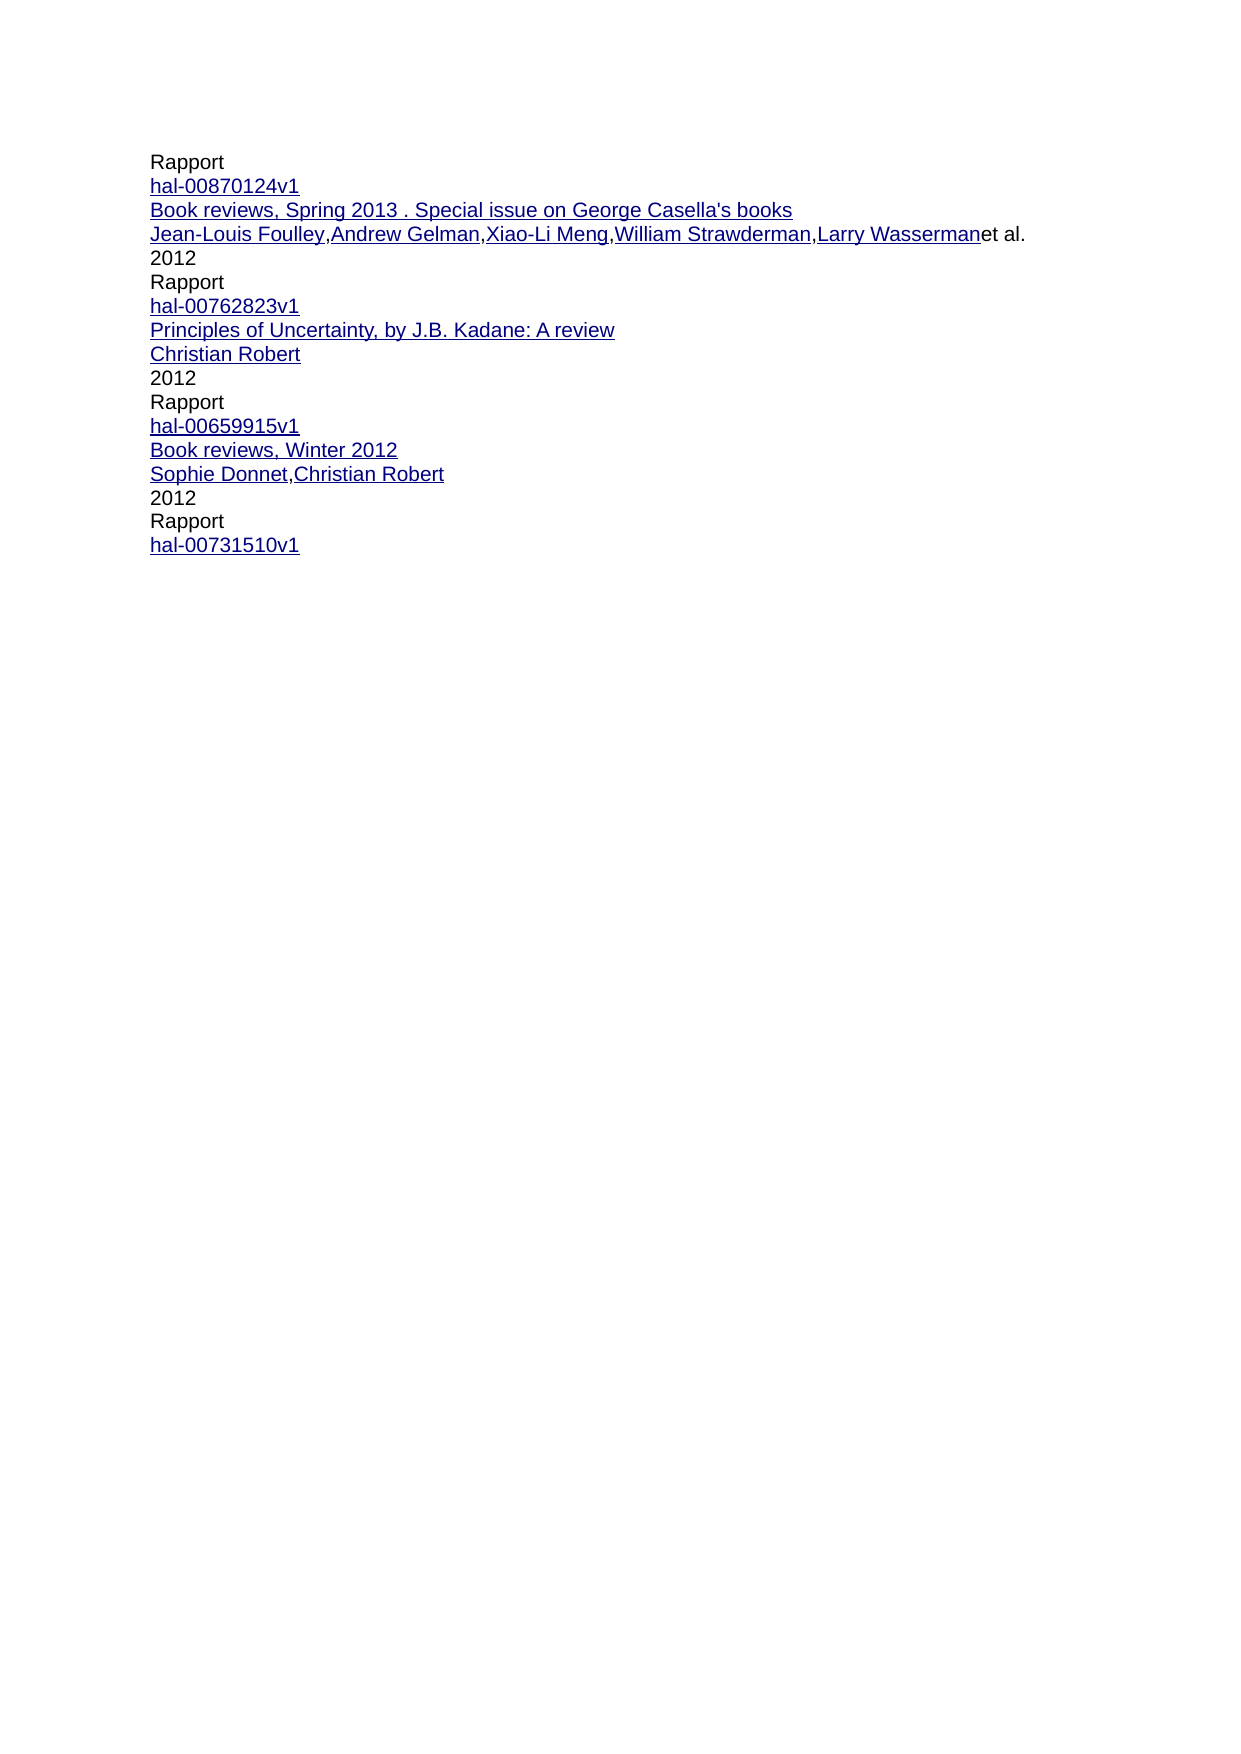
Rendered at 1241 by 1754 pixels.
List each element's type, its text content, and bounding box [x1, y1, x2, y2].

table_cell Principles of Uncertainty, by J.B. Kadane: A review Christian Robert 2012 Rapport hal-00659915v1 [150, 318, 1090, 437]
table_cell Book reviews, Spring 2013 . Special issue on George Casella's books Jean-Louis Foulley,Andrew Gelman,Xiao-Li Meng,William Strawderman,Larry Wassermanet al. 2012 Rapport hal-00762823v1 [150, 198, 1090, 318]
table_cell Rapport hal-00870124v1 [150, 150, 1090, 198]
table_cell Book reviews, Winter 2012 Sophie Donnet,Christian Robert 2012 Rapport hal-00731510v1 [150, 438, 1090, 557]
